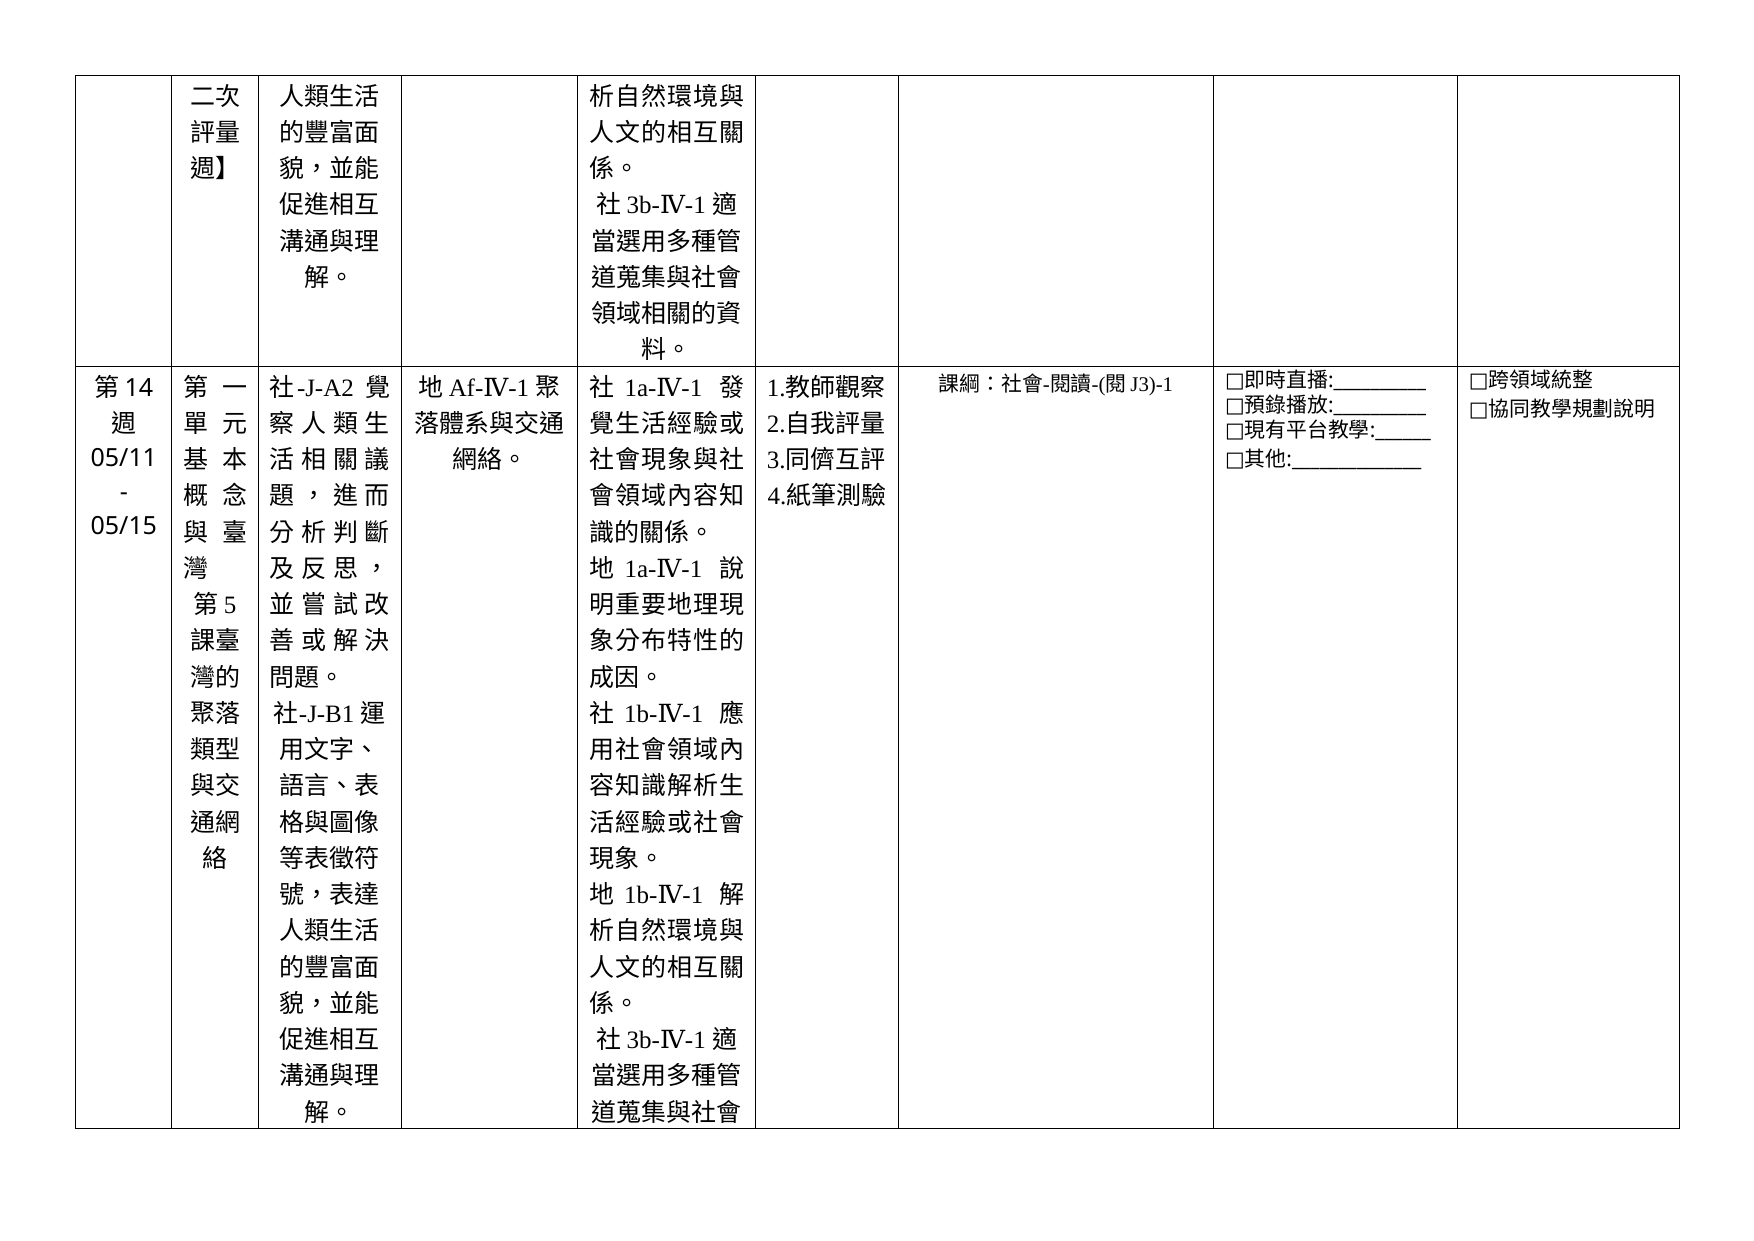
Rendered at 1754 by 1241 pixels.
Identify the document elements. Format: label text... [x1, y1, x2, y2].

table_cell [1458, 76, 1679, 366]
table_cell 析自然環境與人文的相互關係。 社3b-Ⅳ-1 適當選用多種管道蒐集與社會領域相關的資料。 [578, 76, 755, 366]
table_cell □即時直播:__________ □預錄播放:__________ □現有平台教學:______ □其他:______________ [1214, 367, 1457, 1128]
table_cell [76, 76, 171, 366]
table_cell 第14週 05/11-05/15 [76, 367, 171, 1128]
table_cell 社-J-A2 覺察人類生活相關議題，進而分析判斷及反思，並嘗試改善或解決問題。 社-J-B1 運用文字、語言、表格與圖像等表徵符號，表達人類生活的豐富面貌，並能促進相互溝通與理解。 [259, 367, 401, 1128]
table_cell 社1a-Ⅳ-1 發覺生活經驗或社會現象與社會領域內容知識的關係。 地1a-Ⅳ-1 說明重要地理現象分布特性的成因。 社1b-Ⅳ-1 應用社會領域內容知識解析生活經驗或社會現象。 地1b-Ⅳ-1 解析自然環境與人文的相互關係。 社3b-Ⅳ-1 適當選用多種管道蒐集與社會 [578, 367, 755, 1128]
table_cell 第一單元 基本概念與臺灣 第5課臺灣的聚落類型與交通網絡 [172, 367, 258, 1128]
table_cell 二次評量週】 [172, 76, 258, 366]
table_cell □跨領域統整 □協同教學規劃說明 [1458, 367, 1679, 1128]
table_cell 課綱：社會-閱讀-(閱J3)-1 [899, 367, 1213, 1128]
table_cell [402, 76, 577, 366]
table_cell 人類生活的豐富面貌，並能促進相互溝通與理解。 [259, 76, 401, 366]
table_cell [899, 76, 1213, 366]
table_cell 地Af-Ⅳ-1 聚落體系與交通網絡。 [402, 367, 577, 1128]
table_cell [756, 76, 898, 366]
table_cell 1.教師觀察 2.自我評量 3.同儕互評 4.紙筆測驗 [756, 367, 898, 1128]
table_cell [1214, 76, 1457, 366]
